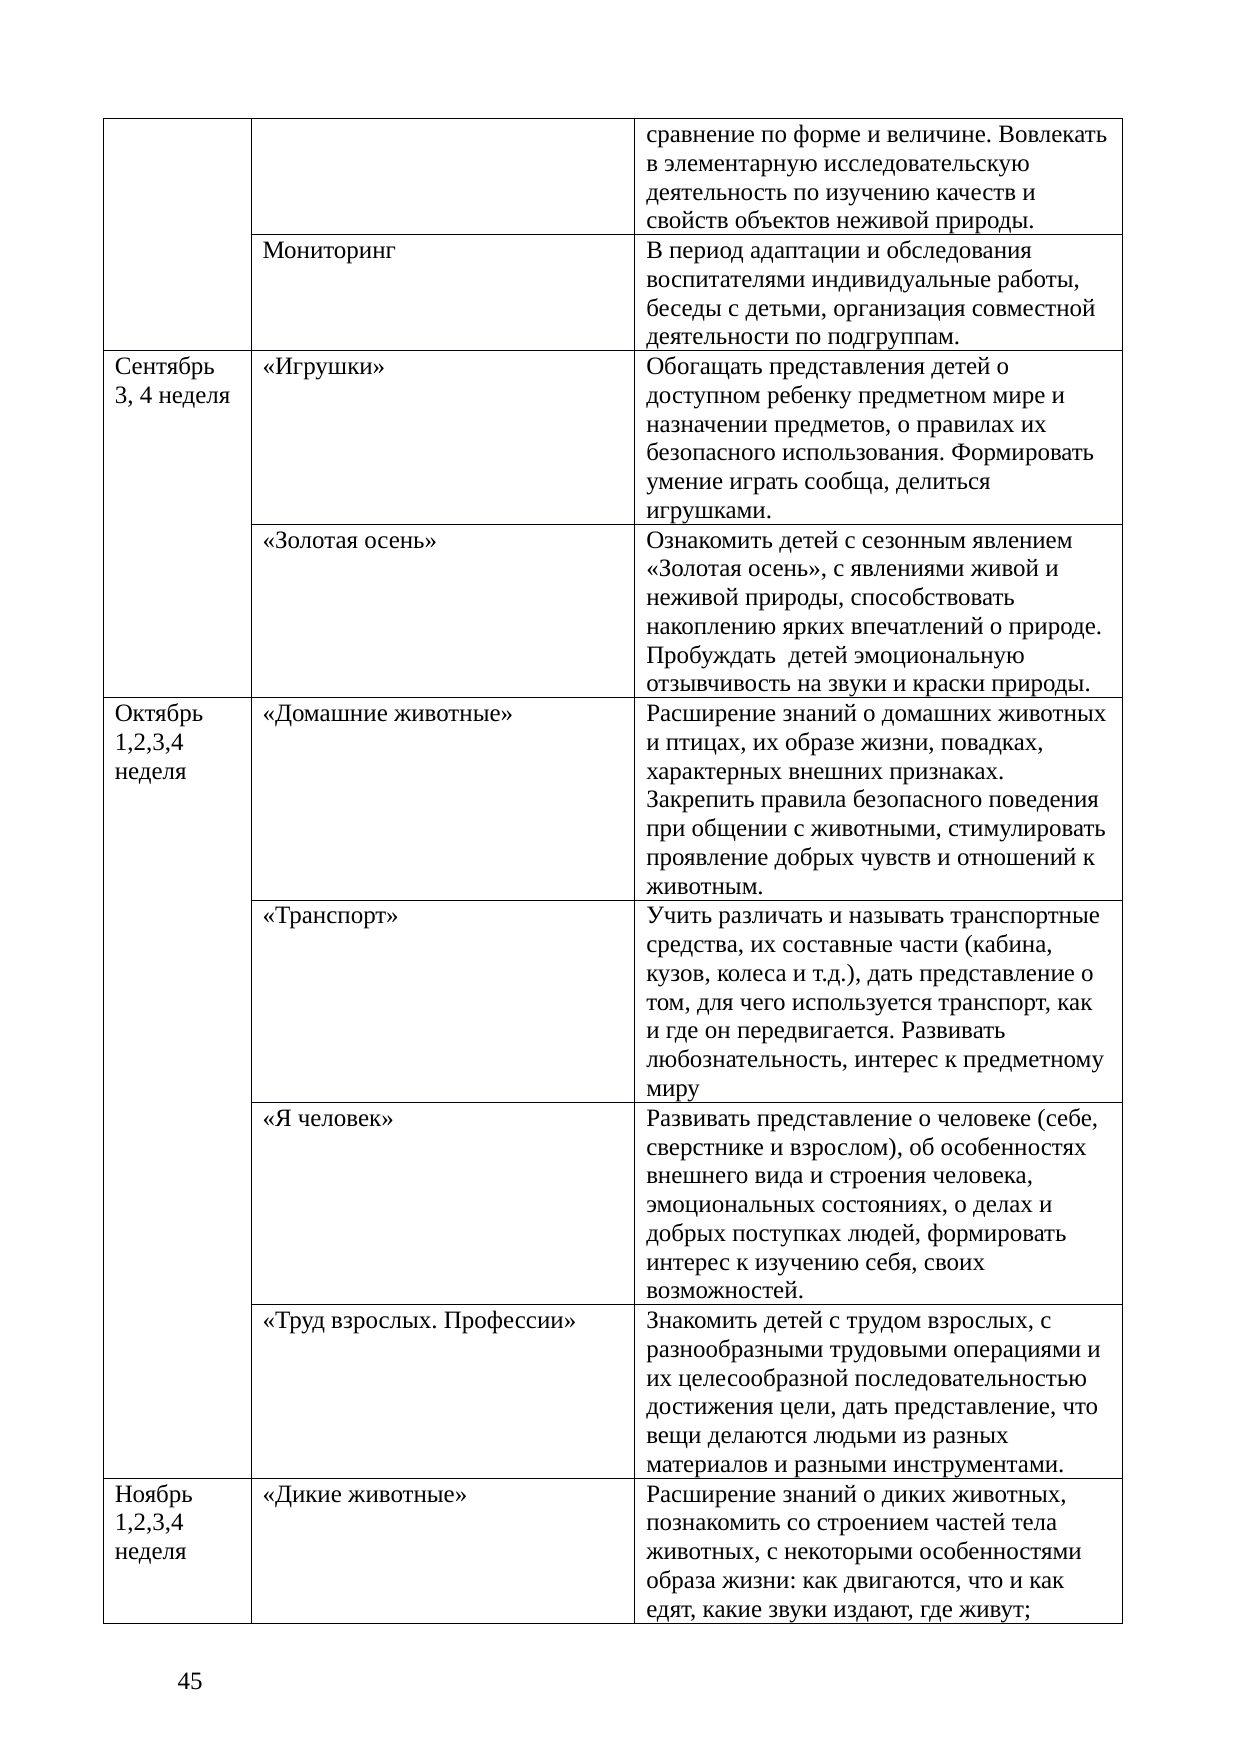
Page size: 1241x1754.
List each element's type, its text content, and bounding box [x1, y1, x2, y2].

table_cell «Дикие животные» [252, 1479, 634, 1622]
table_cell «Игрушки» [252, 351, 634, 524]
table_cell [104, 119, 251, 350]
table_cell «Домашние животные» [252, 698, 634, 899]
table_cell Ознакомить детей с сезонным явлением «Золотая осень», с явлениями живой и неживой природы, способствовать накоплению ярких впечатлений о природе. Пробуждать детей эмоциональную отзывчивость на звуки и краски природы. [635, 525, 1122, 697]
table_cell Знакомить детей с трудом взрослых, с разнообразными трудовыми операциями и их целесообразной последовательностью достижения цели, дать представление, что вещи делаются людьми из разных материалов и разными инструментами. [635, 1305, 1122, 1478]
table_cell Обогащать представления детей о доступном ребенку предметном мире и назначении предметов, о правилах их безопасного использования. Формировать умение играть сообща, делиться игрушками. [635, 351, 1122, 524]
table_cell Ноябрь 1,2,3,4 неделя [104, 1479, 251, 1622]
table_cell «Я человек» [252, 1103, 634, 1304]
table_cell Расширение знаний о диких животных, познакомить со строением частей тела животных, с некоторыми особенностями образа жизни: как двигаются, что и как едят, какие звуки издают, где живут; [635, 1479, 1122, 1622]
table_cell Мониторинг [252, 235, 634, 350]
table_cell В период адаптации и обследования воспитателями индивидуальные работы, беседы с детьми, организация совместной деятельности по подгруппам. [635, 235, 1122, 350]
table_cell Сентябрь 3, 4 неделя [104, 351, 251, 697]
table_cell Учить различать и называть транспортные средства, их составные части (кабина, кузов, колеса и т.д.), дать представление о том, для чего используется транспорт, как и где он передвигается. Развивать любознательность, интерес к предметному миру [635, 901, 1122, 1102]
table_cell Октябрь 1,2,3,4 неделя [104, 698, 251, 1478]
table_cell Расширение знаний о домашних животных и птицах, их образе жизни, повадках, характерных внешних признаках. Закрепить правила безопасного поведения при общении с животными, стимулировать проявление добрых чувств и отношений к животным. [635, 698, 1122, 899]
table_cell [252, 119, 634, 234]
table_cell «Золотая осень» [252, 525, 634, 697]
table_cell «Транспорт» [252, 901, 634, 1102]
table_cell сравнение по форме и величине. Вовлекать в элементарную исследовательскую деятельность по изучению качеств и свойств объектов неживой природы. [635, 119, 1122, 234]
table_cell Развивать представление о человеке (себе, сверстнике и взрослом), об особенностях внешнего вида и строения человека, эмоциональных состояниях, о делах и добрых поступках людей, формировать интерес к изучению себя, своих возможностей. [635, 1103, 1122, 1304]
table_cell «Труд взрослых. Профессии» [252, 1305, 634, 1478]
